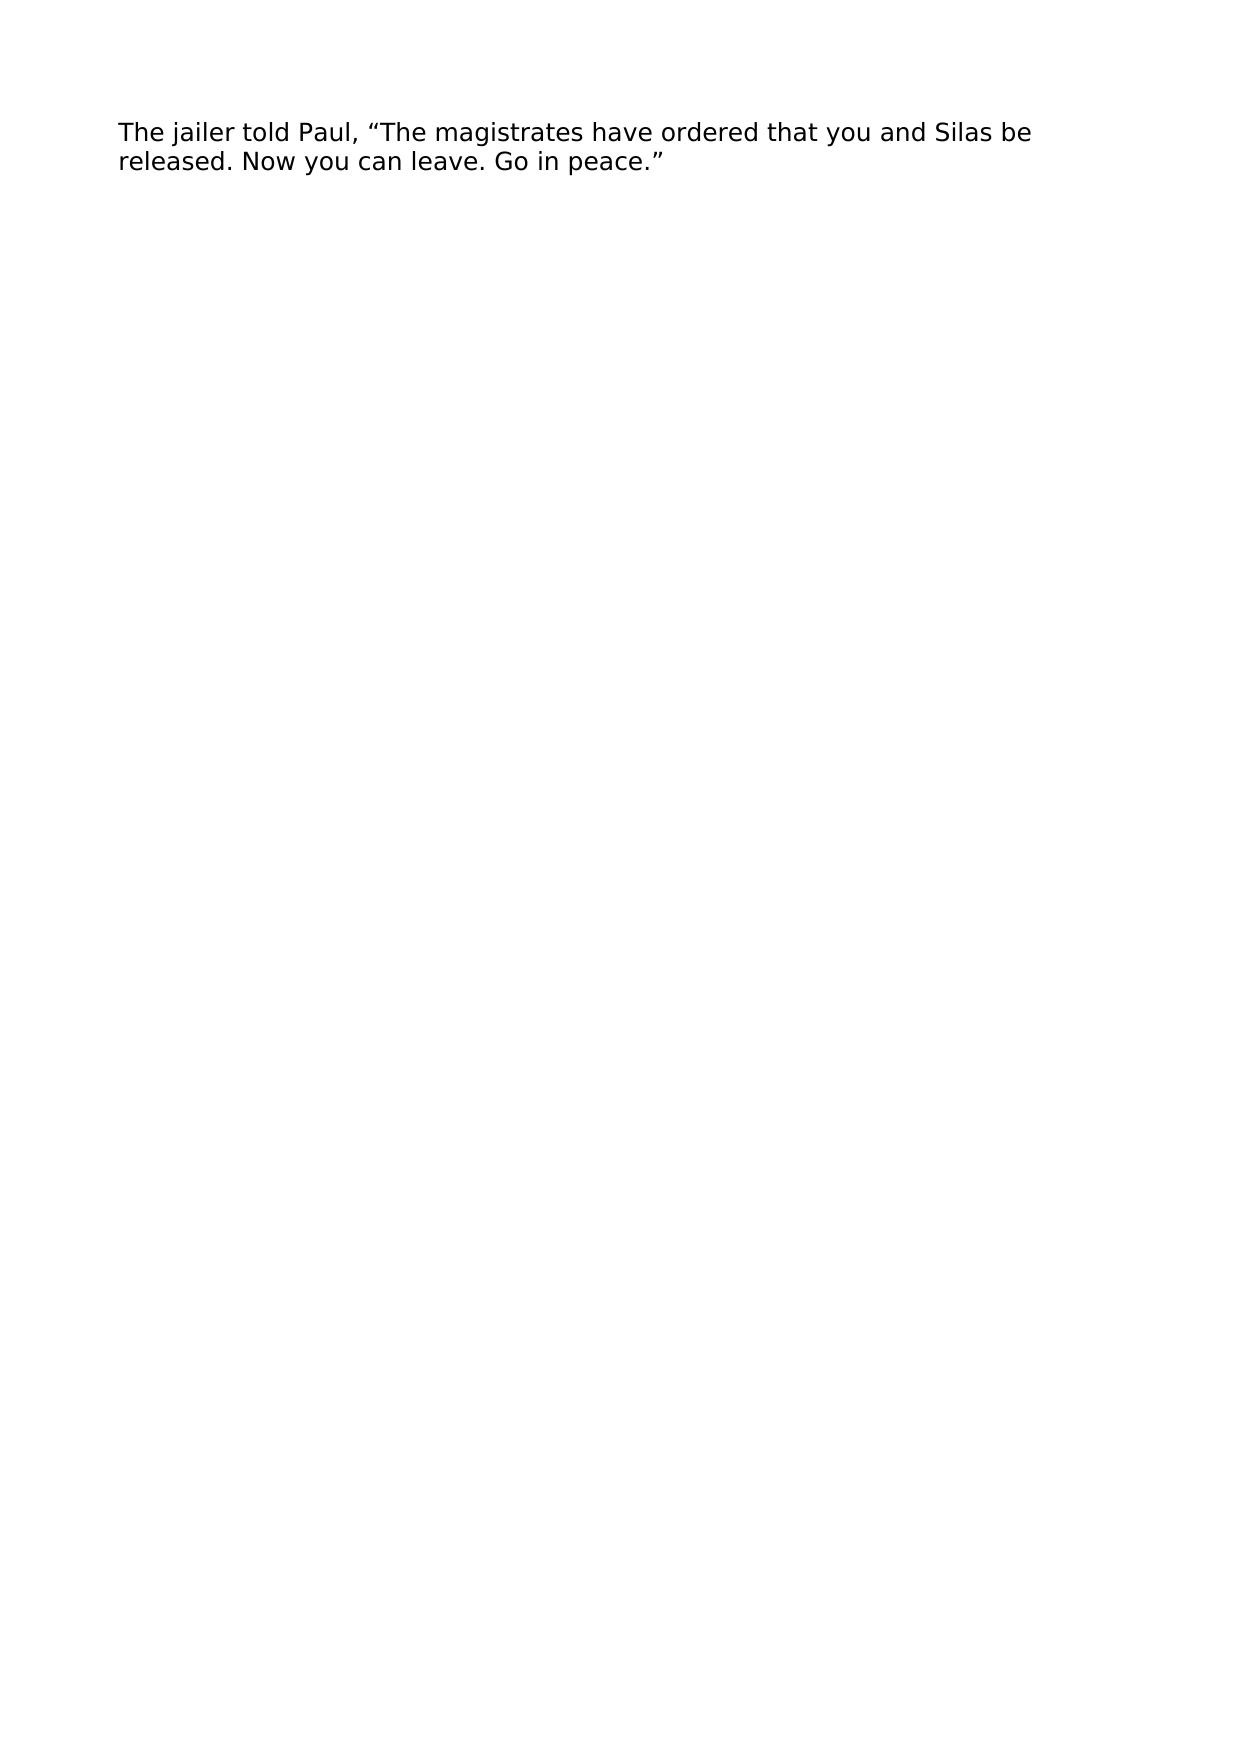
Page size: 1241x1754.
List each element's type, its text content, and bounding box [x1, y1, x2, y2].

text The jailer told Paul, “The magistrates have ordered that you and Silas be released. Now you can leave. Go in peace.” [118, 118, 1122, 176]
